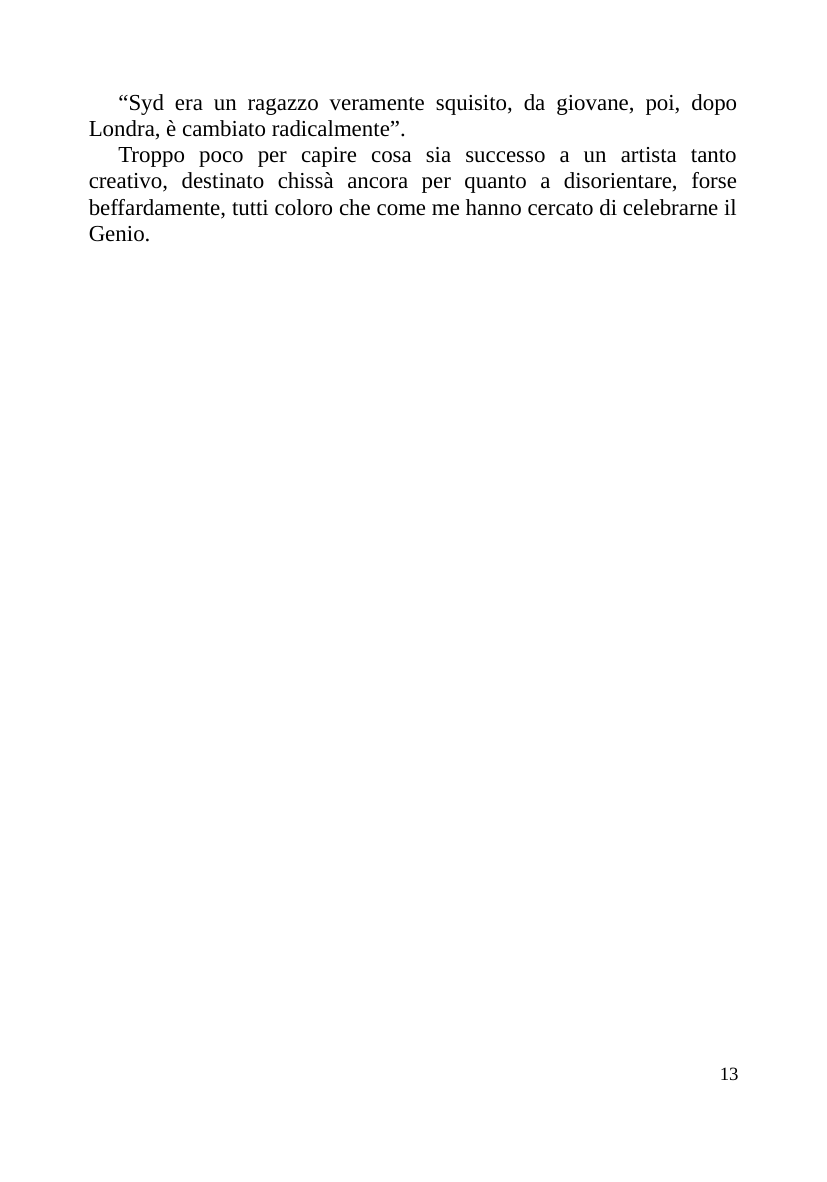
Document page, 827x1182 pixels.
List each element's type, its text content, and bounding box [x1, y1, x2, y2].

text Troppo poco per capire cosa sia successo a un artista tanto creativo, destinato chissà ancora per quanto a disorientare, forse beffardamente, tutti coloro che come me hanno cercato di celebrarne il Genio. [88, 141, 738, 247]
text “Syd era un ragazzo veramente squisito, da giovane, poi, dopo Londra, è cambiato radicalmente”. [88, 88, 738, 141]
